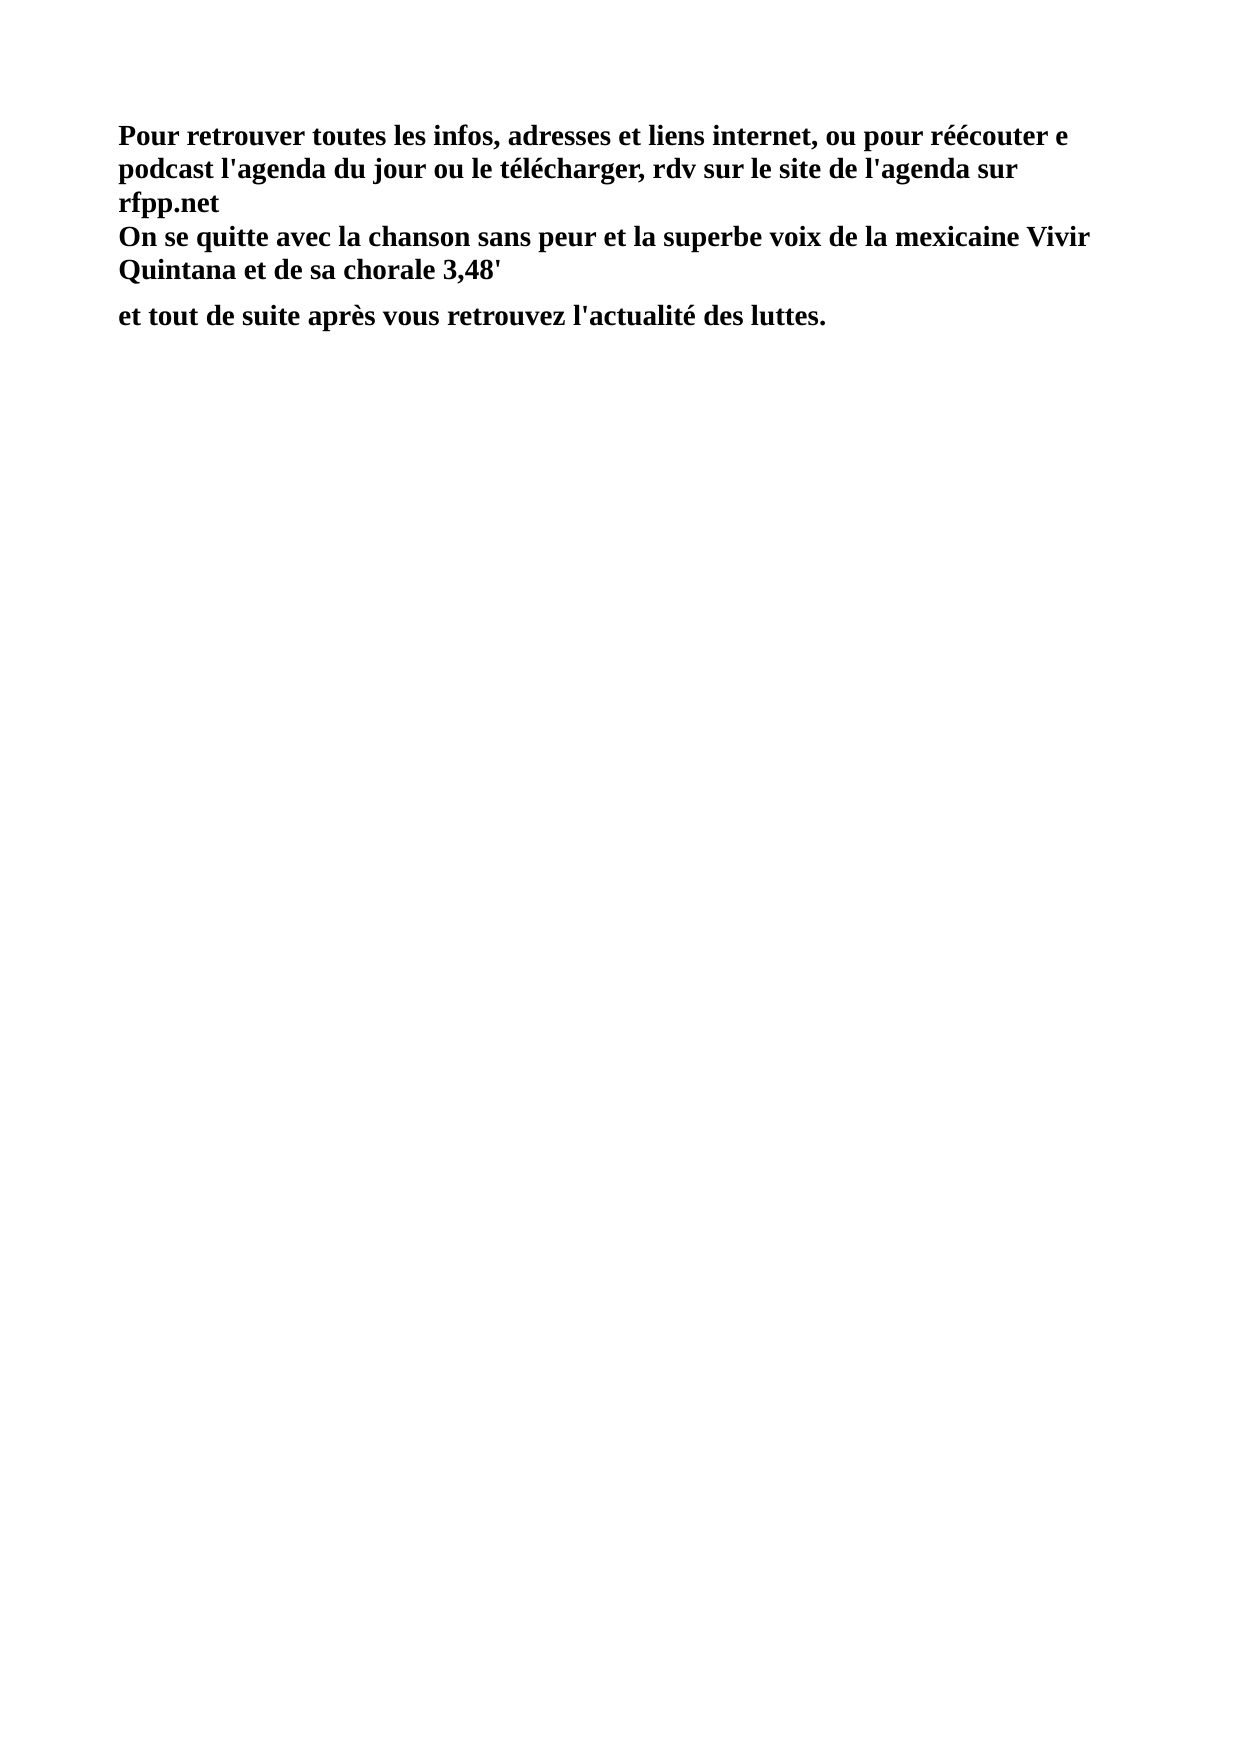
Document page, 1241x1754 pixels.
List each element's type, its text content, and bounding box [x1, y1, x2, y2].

text Pour retrouver toutes les infos, adresses et liens internet, ou pour réécouter e podcast l'agenda du jour ou le télécharger, rdv sur le site de l'agenda sur rfpp.net [118, 118, 1122, 219]
text et tout de suite après vous retrouvez l'actualité des luttes. [118, 298, 1122, 332]
text On se quitte avec la chanson sans peur et la superbe voix de la mexicaine Vivir Quintana et de sa chorale 3,48' [118, 219, 1122, 286]
